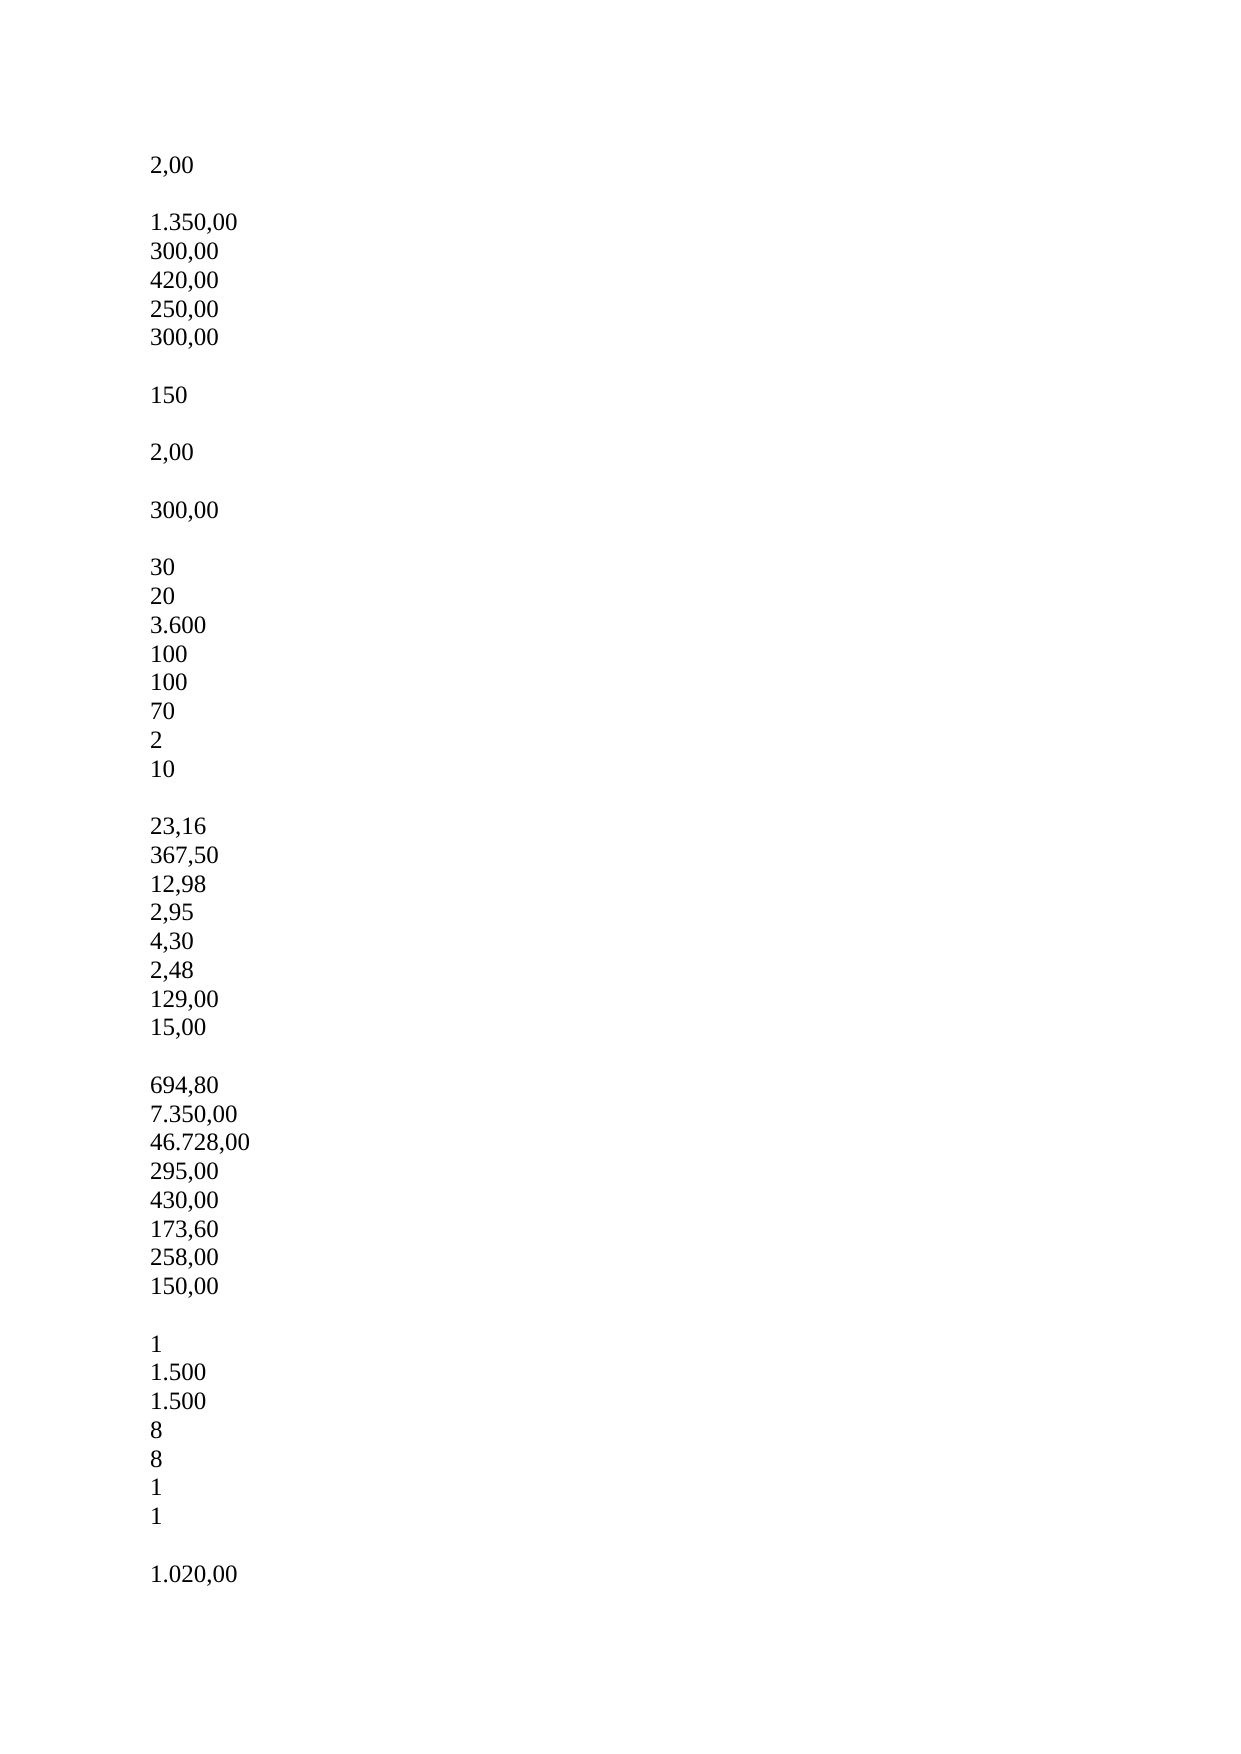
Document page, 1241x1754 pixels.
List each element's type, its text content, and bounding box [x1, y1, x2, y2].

text 8 [150, 1444, 1090, 1472]
text 1 [150, 1472, 1090, 1501]
text 300,00 [150, 322, 1090, 351]
text 150,00 [150, 1271, 1090, 1300]
text 420,00 [150, 265, 1090, 294]
text 367,50 [150, 840, 1090, 869]
text 70 [150, 696, 1090, 725]
text 100 [150, 667, 1090, 696]
text 300,00 [150, 236, 1090, 265]
text 2,00 [150, 437, 1090, 466]
text 46.728,00 [150, 1127, 1090, 1156]
text 4,30 [150, 926, 1090, 955]
text 173,60 [150, 1214, 1090, 1242]
text 2,00 [150, 150, 1090, 179]
text 15,00 [150, 1012, 1090, 1041]
text 150 [150, 380, 1090, 409]
text 694,80 [150, 1070, 1090, 1099]
text 2 [150, 725, 1090, 754]
text 430,00 [150, 1185, 1090, 1214]
text 129,00 [150, 984, 1090, 1012]
text 100 [150, 639, 1090, 667]
text 258,00 [150, 1242, 1090, 1271]
text 250,00 [150, 294, 1090, 322]
text 8 [150, 1415, 1090, 1444]
text 2,95 [150, 897, 1090, 926]
text 295,00 [150, 1156, 1090, 1185]
text 12,98 [150, 869, 1090, 897]
text 10 [150, 754, 1090, 782]
text 1.500 [150, 1386, 1090, 1415]
text 30 [150, 552, 1090, 581]
text 1.500 [150, 1357, 1090, 1386]
text 2,48 [150, 955, 1090, 984]
text 1 [150, 1329, 1090, 1357]
text 23,16 [150, 811, 1090, 840]
text 1.020,00 [150, 1559, 1090, 1587]
text 1.350,00 [150, 207, 1090, 236]
text 20 [150, 581, 1090, 610]
text 3.600 [150, 610, 1090, 639]
text 1 [150, 1501, 1090, 1530]
text 300,00 [150, 495, 1090, 524]
text 7.350,00 [150, 1099, 1090, 1127]
